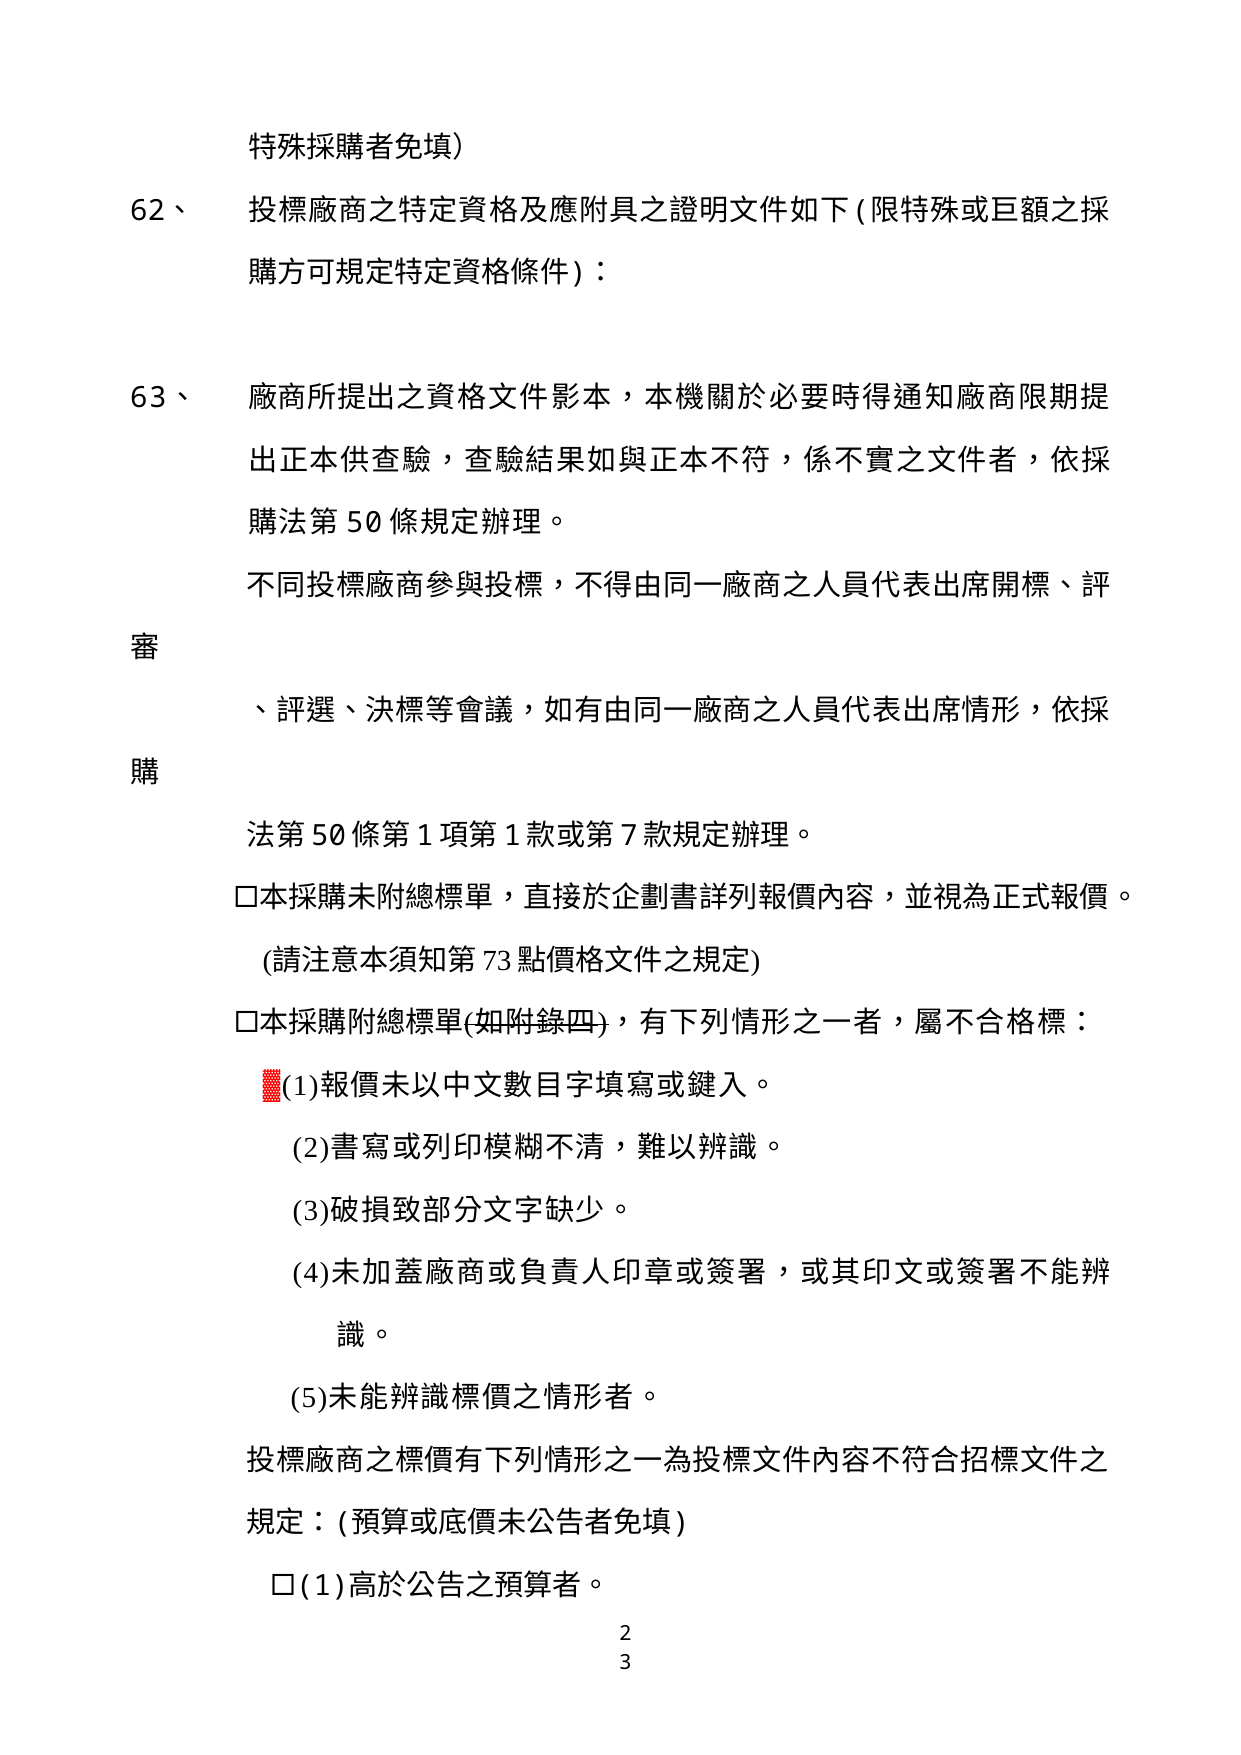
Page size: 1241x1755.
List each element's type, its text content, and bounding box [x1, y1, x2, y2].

list 廠商所提出之資格文件影本，本機關於必要時得通知廠商限期提出正本供查驗，查驗結果如與正本不符，係不實之文件者，依採購法第50條規定辦理。 [130, 353, 1110, 541]
text ▓(1)報價未以中文數目字填寫或鍵入。 [263, 1041, 1110, 1103]
text 本採購未附總標單，直接於企劃書詳列報價內容，並視為正式報價。(請注意本須知第73點價格文件之規定) [233, 853, 1110, 978]
text (2)書寫或列印模糊不清，難以辨識。 [292, 1103, 1110, 1166]
text 不同投標廠商參與投標，不得由同一廠商之人員代表出席開標、評審 [130, 541, 1110, 666]
text (5)未能辨識標價之情形者。 [130, 1353, 1110, 1416]
text (3)破損致部分文字缺少。 [292, 1166, 1110, 1228]
text 本採購附總標單(如附錄四)，有下列情形之一者，屬不合格標： [233, 978, 1119, 1041]
text 投標廠商之標價有下列情形之一為投標文件內容不符合招標文件之規定：(預算或底價未公告者免填) [246, 1416, 1110, 1541]
text (1)高於公告之預算者。 [130, 1541, 1110, 1603]
text 、評選、決標等會議，如有由同一廠商之人員代表出席情形，依採購 [130, 666, 1110, 791]
text (4)未加蓋廠商或負責人印章或簽署，或其印文或簽署不能辨識。 [292, 1228, 1110, 1353]
list 特殊採購者免填） [130, 103, 1110, 166]
text 法第50條第1項第1款或第7款規定辦理。 [130, 791, 1110, 853]
list 投標廠商之特定資格及應附具之證明文件如下(限特殊或巨額之採購方可規定特定資格條件)： [130, 166, 1110, 291]
